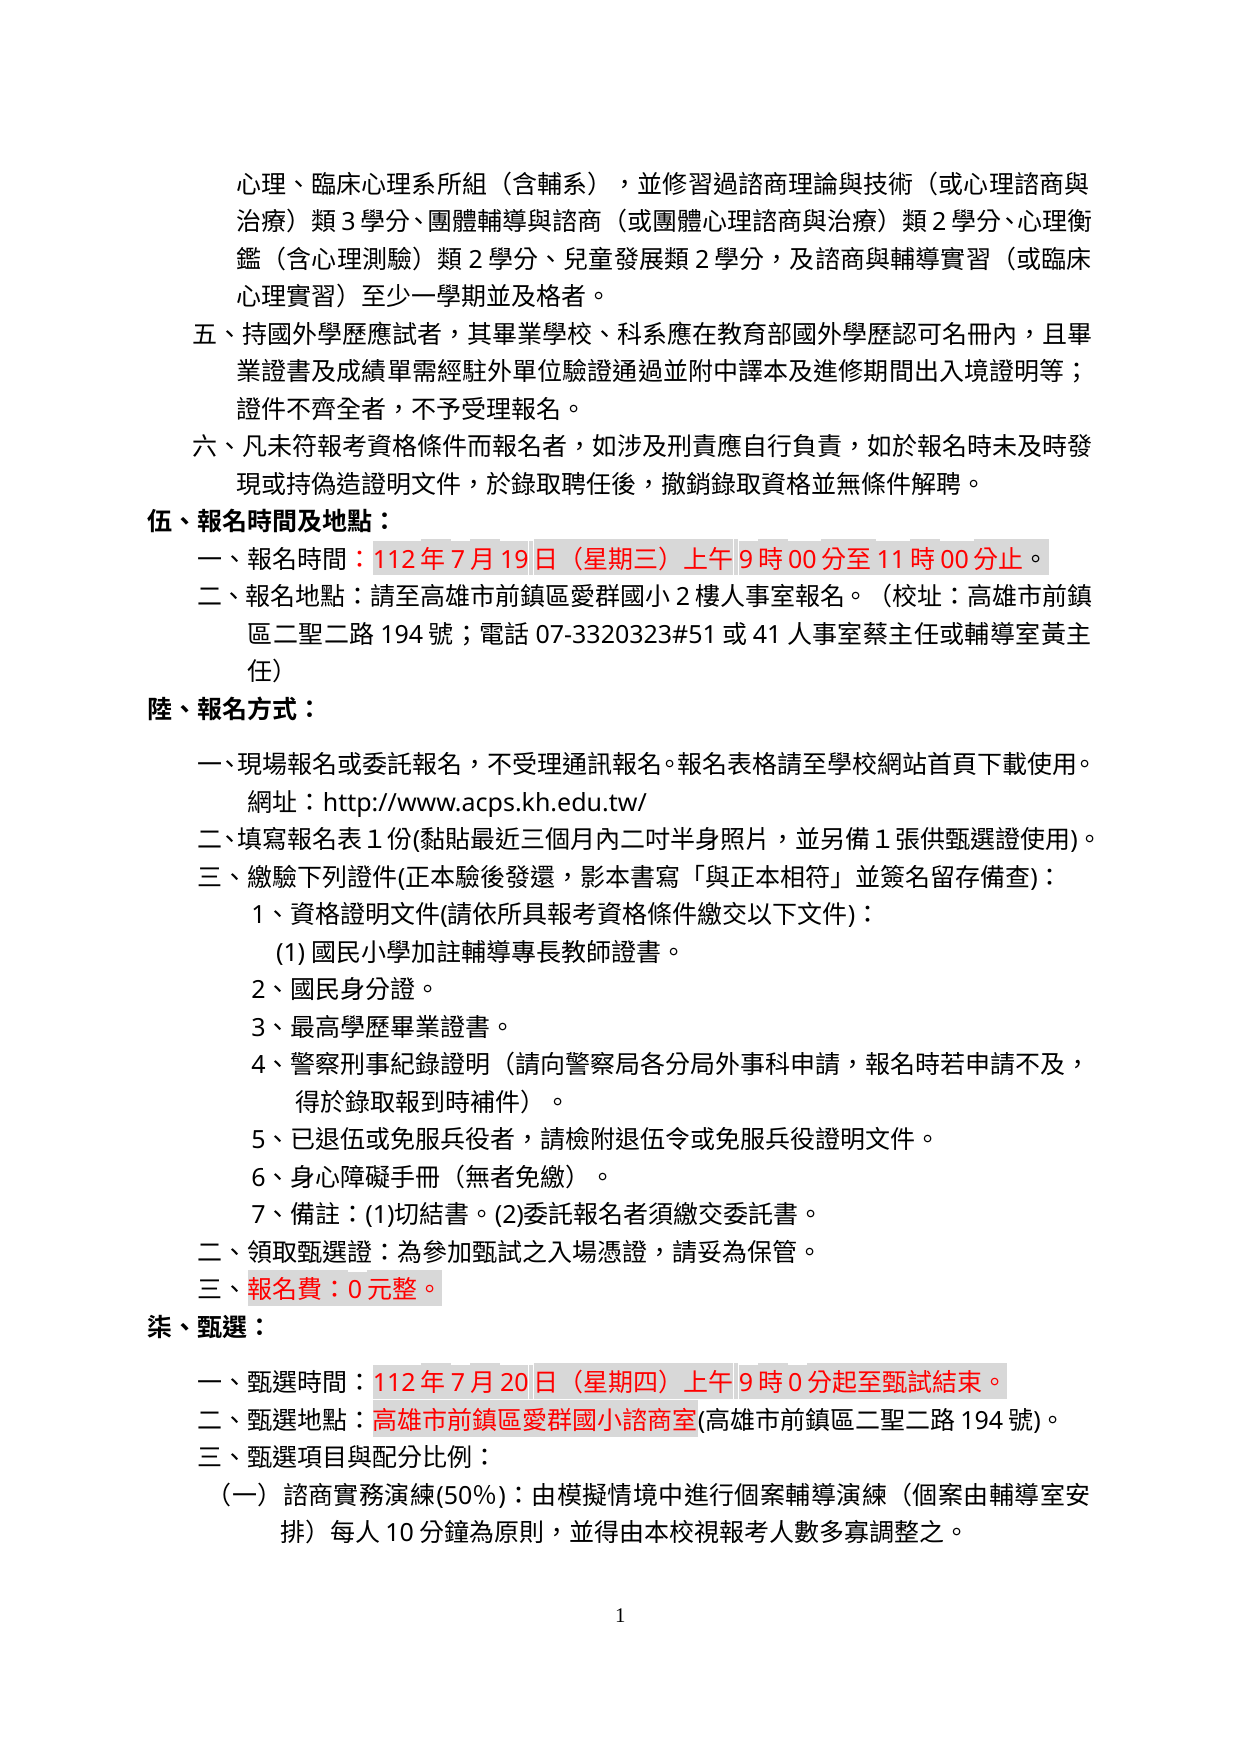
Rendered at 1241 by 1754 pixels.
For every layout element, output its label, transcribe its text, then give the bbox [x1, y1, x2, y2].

text 三、繳驗下列證件(正本驗後發還，影本書寫「與正本相符」並簽名留存備查)： [198, 857, 1092, 894]
text 3、最高學歷畢業證書。 [251, 1007, 1092, 1044]
text 三、報名費：0元整。 [198, 1269, 1092, 1307]
text 二、報名地點：請至高雄市前鎮區愛群國小2樓人事室報名。（校址：高雄市前鎮區二聖二路194號；電話07-3320323#51或41人事室蔡主任或輔導室黃主任） [198, 576, 1092, 688]
text （一）諮商實務演練(50％)：由模擬情境中進行個案輔導演練（個案由輔導室安排）每人10分鐘為原則，並得由本校視報考人數多寡調整之。 [207, 1475, 1092, 1550]
text 陸、報名方式： [148, 688, 1092, 726]
text 五、持國外學歷應試者，其畢業學校、科系應在教育部國外學歷認可名冊內，且畢業證書及成績單需經駐外單位驗證通過並附中譯本及進修期間出入境證明等；證件不齊全者，不予受理報名。 [192, 313, 1092, 426]
text 二、領取甄選證：為參加甄試之入場憑證，請妥為保管。 [198, 1232, 1092, 1269]
text 2、國民身分證。 [251, 969, 1092, 1007]
text 一、現場報名或委託報名，不受理通訊報名。報名表格請至學校網站首頁下載使用。 [198, 744, 1092, 782]
text 心理、臨床心理系所組（含輔系），並修習過諮商理論與技術（或心理諮商與治療）類3學分、團體輔導與諮商（或團體心理諮商與治療）類2學分、心理衡鑑（含心理測驗）類2學分、兒童發展類2學分，及諮商與輔導實習（或臨床心理實習）至少一學期並及格者。 [192, 163, 1092, 313]
text 一、甄選時間：112年7月20日（星期四）上午9時0分起至甄試結束。 [198, 1362, 1092, 1400]
text 1、資格證明文件(請依所具報考資格條件繳交以下文件)： [251, 894, 1092, 932]
text 6、身心障礙手冊（無者免繳）。 [251, 1157, 1092, 1194]
text 柒、甄選： [148, 1307, 1092, 1344]
text 三、甄選項目與配分比例： [198, 1437, 1092, 1475]
text 5、已退伍或免服兵役者，請檢附退伍令或免服兵役證明文件。 [251, 1119, 1092, 1157]
text 二、甄選地點：高雄市前鎮區愛群國小諮商室(高雄市前鎮區二聖二路194號)。 [198, 1400, 1092, 1437]
text 二、填寫報名表１份(黏貼最近三個月內二吋半身照片，並另備１張供甄選證使用)。 [198, 819, 1092, 857]
text 伍、報名時間及地點： [148, 501, 1092, 538]
text 一、報名時間：112年7月19日（星期三）上午9時00分至11時00分止。 [198, 538, 1092, 576]
text 7、備註：(1)切結書。(2)委託報名者須繳交委託書。 [251, 1194, 1092, 1232]
text 4、警察刑事紀錄證明（請向警察局各分局外事科申請，報名時若申請不及，得於錄取報到時補件）。 [251, 1044, 1092, 1119]
text 網址：http://www.acps.kh.edu.tw/ [248, 782, 1092, 819]
text (1) 國民小學加註輔導專長教師證書。 [251, 932, 1092, 969]
text 六、凡未符報考資格條件而報名者，如涉及刑責應自行負責，如於報名時未及時發現或持偽造證明文件，於錄取聘任後，撤銷錄取資格並無條件解聘。 [192, 426, 1092, 501]
